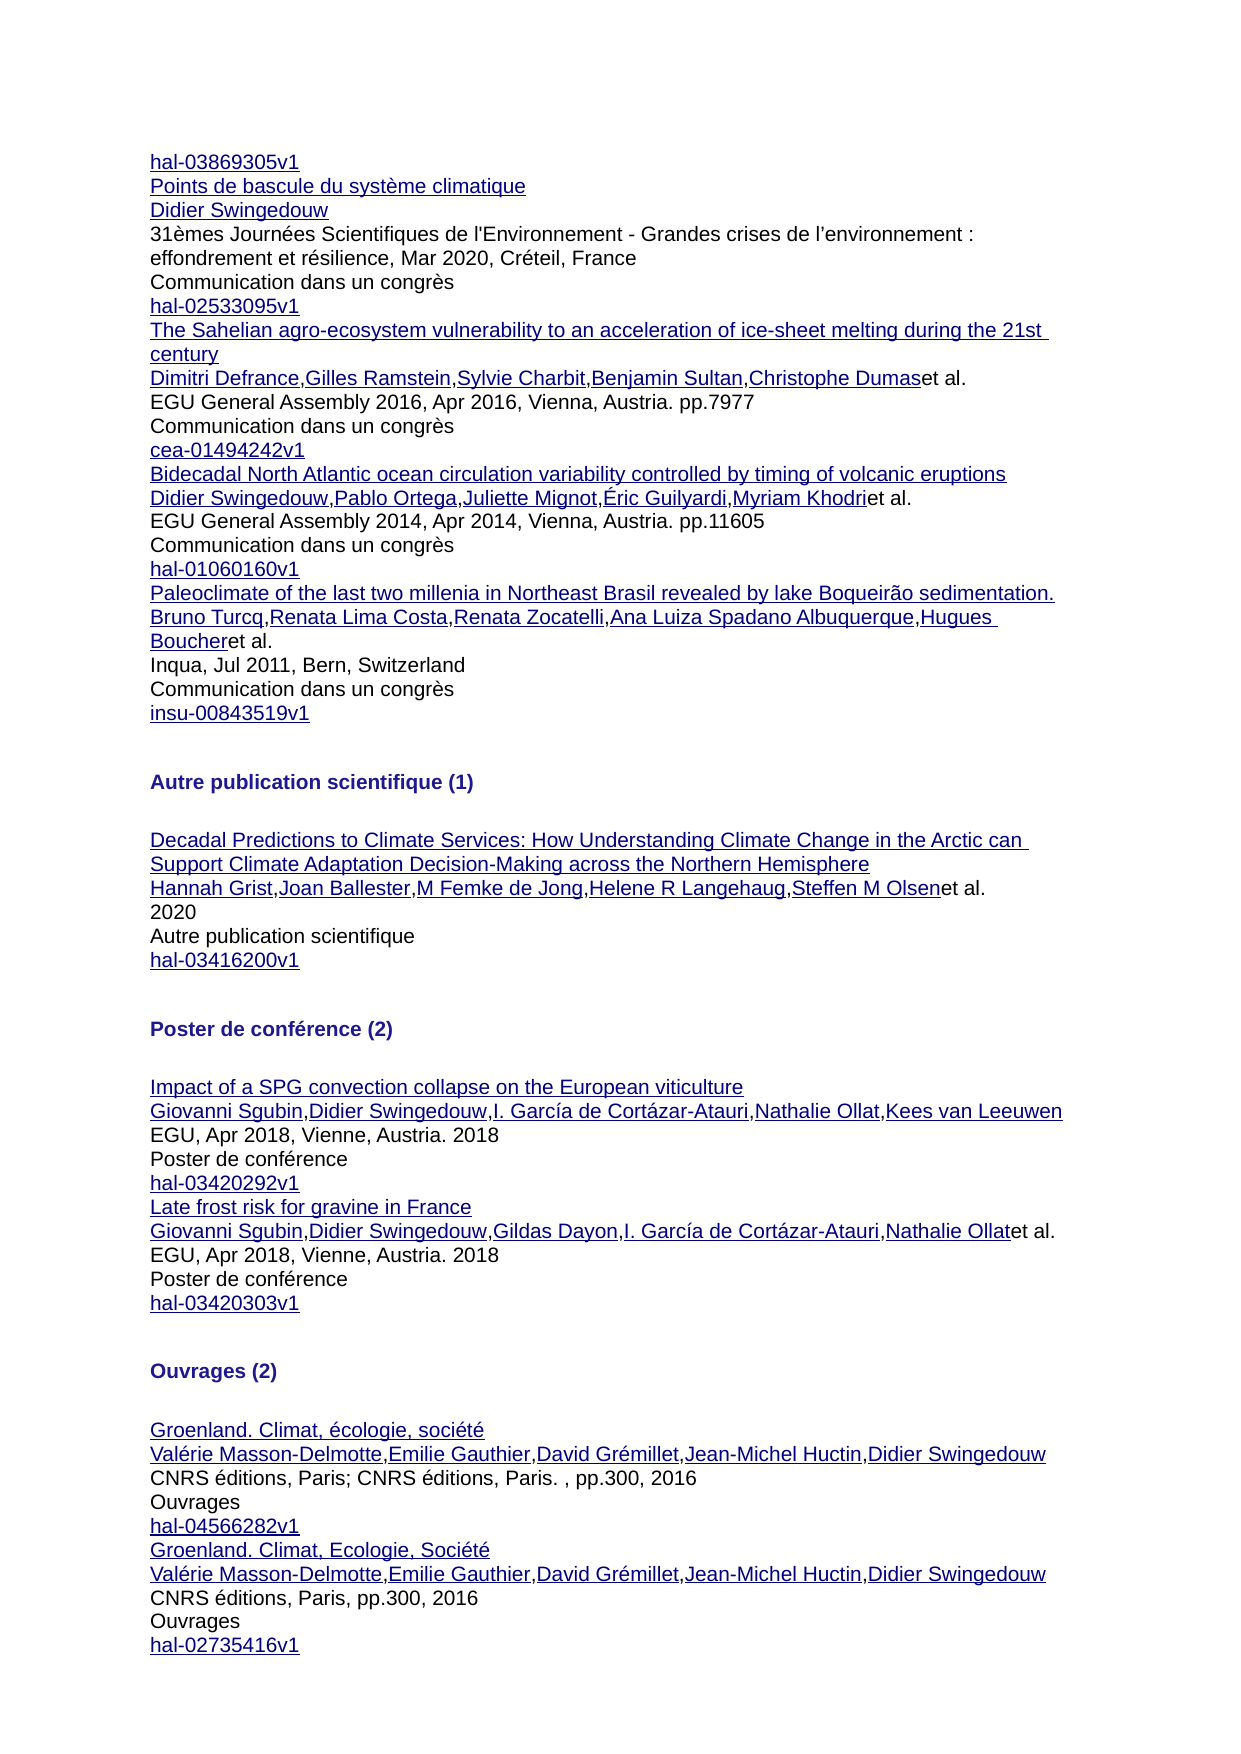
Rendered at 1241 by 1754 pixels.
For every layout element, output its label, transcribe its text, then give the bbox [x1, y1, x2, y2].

table_header Groenland. Climat, écologie, société Valérie Masson-Delmotte,Emilie Gauthier,David Grémillet,Jean-Michel Huctin,Didier Swingedouw CNRS éditions, Paris; CNRS éditions, Paris. , pp.300, 2016 Ouvrages hal-04566282v1 [150, 1418, 1090, 1537]
table_cell Paleoclimate of the last two millenia in Northeast Brasil revealed by lake Boqueirão sedimentation. Bruno Turcq,Renata Lima Costa,Renata Zocatelli,Ana Luiza Spadano Albuquerque,Hugues Boucheret al. Inqua, Jul 2011, Bern, Switzerland Communication dans un congrès insu-00843519v1 [150, 581, 1090, 725]
subtitle Poster de conférence (2) [150, 1017, 1090, 1041]
table_cell Points de bascule du système climatique Didier Swingedouw 31èmes Journées Scientifiques de l'Environnement - Grandes crises de l’environnement : effondrement et résilience, Mar 2020, Créteil, France Communication dans un congrès hal-02533095v1 [150, 174, 1090, 318]
subtitle Autre publication scientifique (1) [150, 770, 1090, 794]
table_cell Late frost risk for gravine in France Giovanni Sgubin,Didier Swingedouw,Gildas Dayon,I. García de Cortázar-Atauri,Nathalie Ollatet al. EGU, Apr 2018, Vienne, Austria. 2018 Poster de conférence hal-03420303v1 [150, 1195, 1090, 1314]
table_cell The Sahelian agro-ecosystem vulnerability to an acceleration of ice-sheet melting during the 21st century Dimitri Defrance,Gilles Ramstein,Sylvie Charbit,Benjamin Sultan,Christophe Dumaset al. EGU General Assembly 2016, Apr 2016, Vienna, Austria. pp.7977 Communication dans un congrès cea-01494242v1 [150, 318, 1090, 461]
table_header Decadal Predictions to Climate Services: How Understanding Climate Change in the Arctic can Support Climate Adaptation Decision-Making across the Northern Hemisphere Hannah Grist,Joan Ballester,M Femke de Jong,Helene R Langehaug,Steffen M Olsenet al. 2020 Autre publication scientifique hal-03416200v1 [150, 828, 1090, 972]
table_cell Groenland. Climat, Ecologie, Société Valérie Masson-Delmotte,Emilie Gauthier,David Grémillet,Jean-Michel Huctin,Didier Swingedouw CNRS éditions, Paris, pp.300, 2016 Ouvrages hal-02735416v1 [150, 1538, 1090, 1657]
table_header Impact of a SPG convection collapse on the European viticulture Giovanni Sgubin,Didier Swingedouw,I. García de Cortázar-Atauri,Nathalie Ollat,Kees van Leeuwen EGU, Apr 2018, Vienne, Austria. 2018 Poster de conférence hal-03420292v1 [150, 1075, 1090, 1195]
table_header Impact of volcanic eruptions in CMIP6 decadal prediction systems: a multi-model analysis Roberto Bilbao,Panos J. Athanasiadis,Leon Hermanson,Juliette Mignot,Reinel Sospedra-Alfonsoet al. EGU General Assembly 2022, May 2022, Vienne, Austria. pp.EGU22-13395, ⟨10.5194/egusphere-egu22-13395⟩ Communication dans un congrès hal-03869305v1 [150, 150, 1090, 174]
table_cell Bidecadal North Atlantic ocean circulation variability controlled by timing of volcanic eruptions Didier Swingedouw,Pablo Ortega,Juliette Mignot,Éric Guilyardi,Myriam Khodriet al. EGU General Assembly 2014, Apr 2014, Vienna, Austria. pp.11605 Communication dans un congrès hal-01060160v1 [150, 461, 1090, 581]
subtitle Ouvrages (2) [150, 1359, 1090, 1383]
